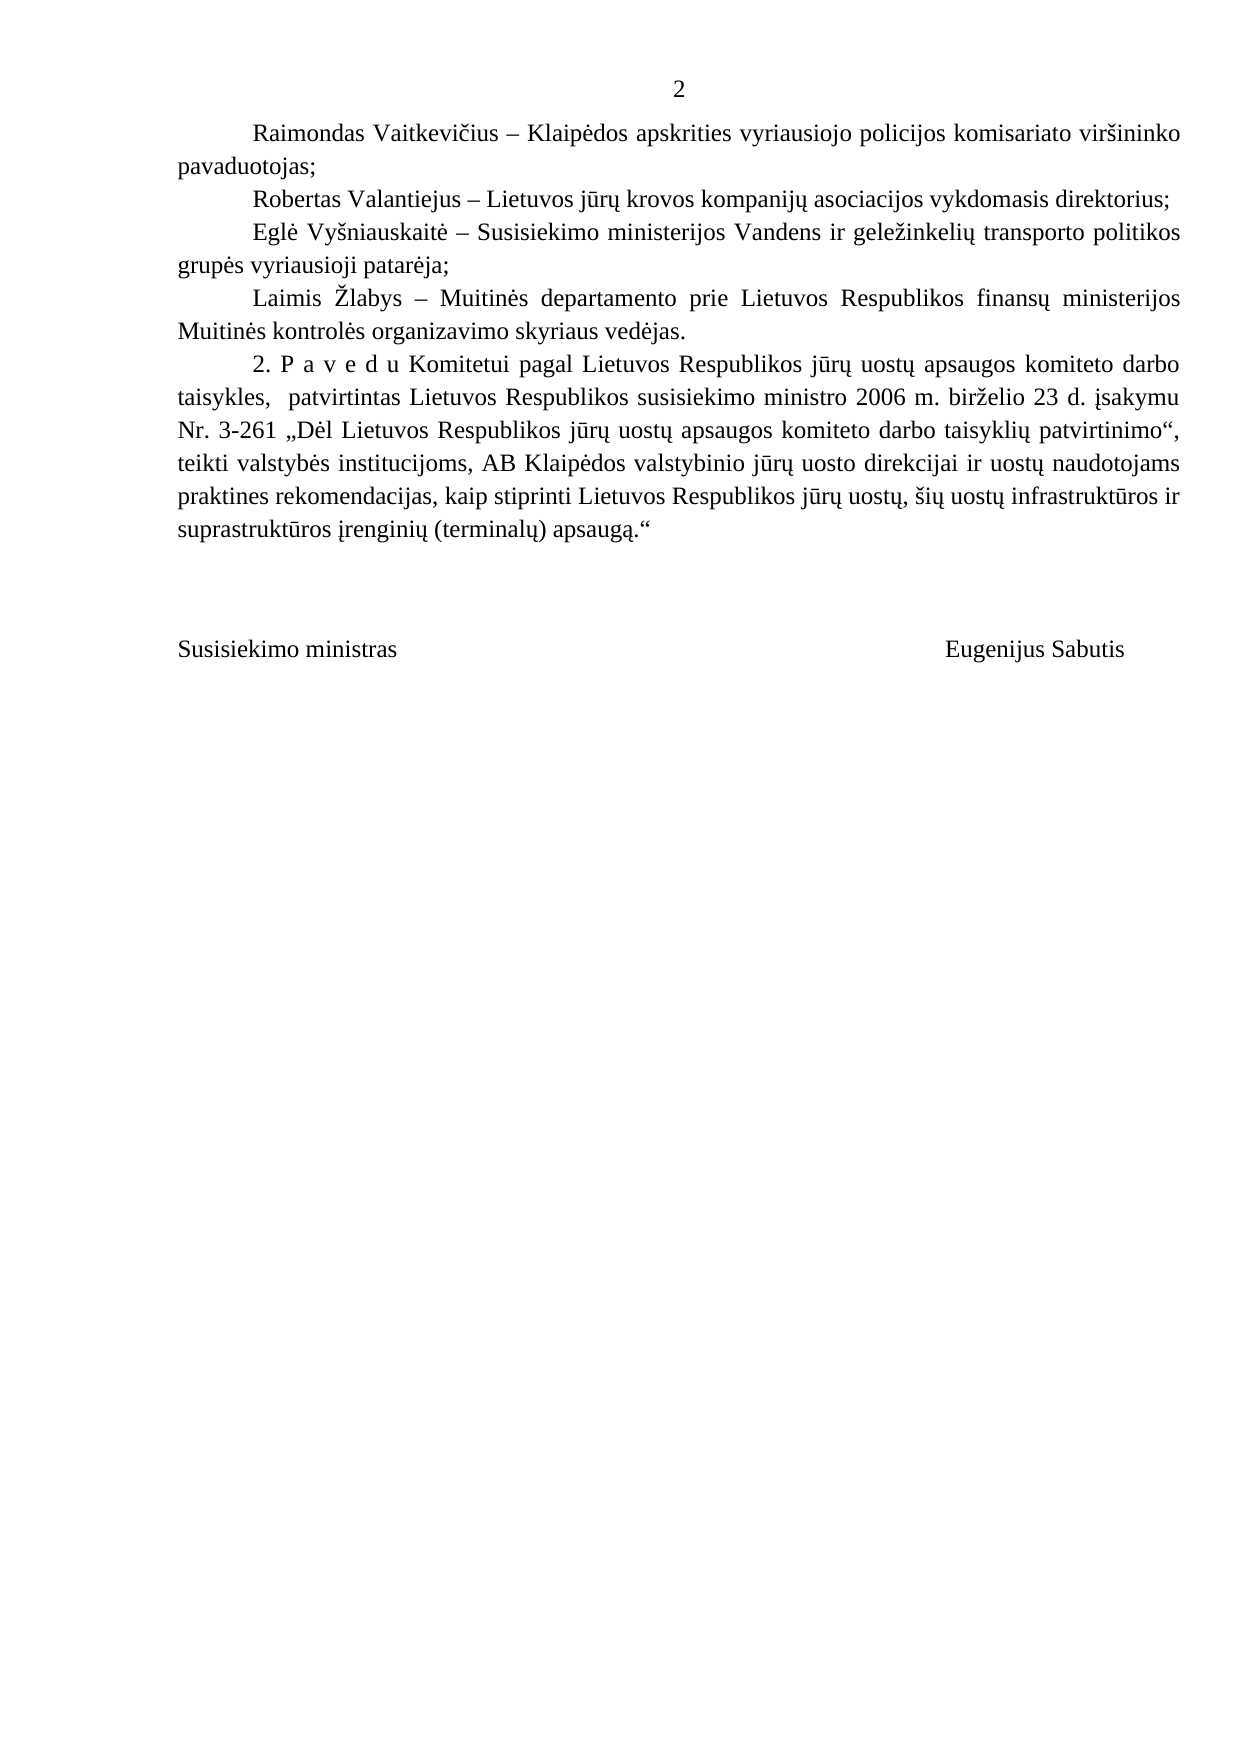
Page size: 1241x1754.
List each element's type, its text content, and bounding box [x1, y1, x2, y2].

text Laimis Žlabys – Muitinės departamento prie Lietuvos Respublikos finansų ministerijos Muitinės kontrolės organizavimo skyriaus vedėjas. [177, 283, 1181, 345]
text Susisiekimo ministras Eugenijus Sabutis [177, 634, 1181, 662]
text 2. P a v e d u Komitetui pagal Lietuvos Respublikos jūrų uostų apsaugos komiteto darbo taisykles, patvirtintas Lietuvos Respublikos susisiekimo ministro 2006 m. birželio 23 d. įsakymu Nr. 3-261 „Dėl Lietuvos Respublikos jūrų uostų apsaugos komiteto darbo taisyklių patvirtinimo“, teikti valstybės institucijoms, AB Klaipėdos valstybinio jūrų uosto direkcijai ir uostų naudotojams praktines rekomendacijas, kaip stiprinti Lietuvos Respublikos jūrų uostų, šių uostų infrastruktūros ir suprastruktūros įrenginių (terminalų) apsaugą.“ [177, 349, 1181, 543]
text Eglė Vyšniauskaitė – Susisiekimo ministerijos Vandens ir geležinkelių transporto politikos grupės vyriausioji patarėja; [177, 217, 1181, 279]
text Robertas Valantiejus – Lietuvos jūrų krovos kompanijų asociacijos vykdomasis direktorius; [177, 184, 1181, 213]
text Raimondas Vaitkevičius – Klaipėdos apskrities vyriausiojo policijos komisariato viršininko pavaduotojas; [177, 118, 1181, 180]
